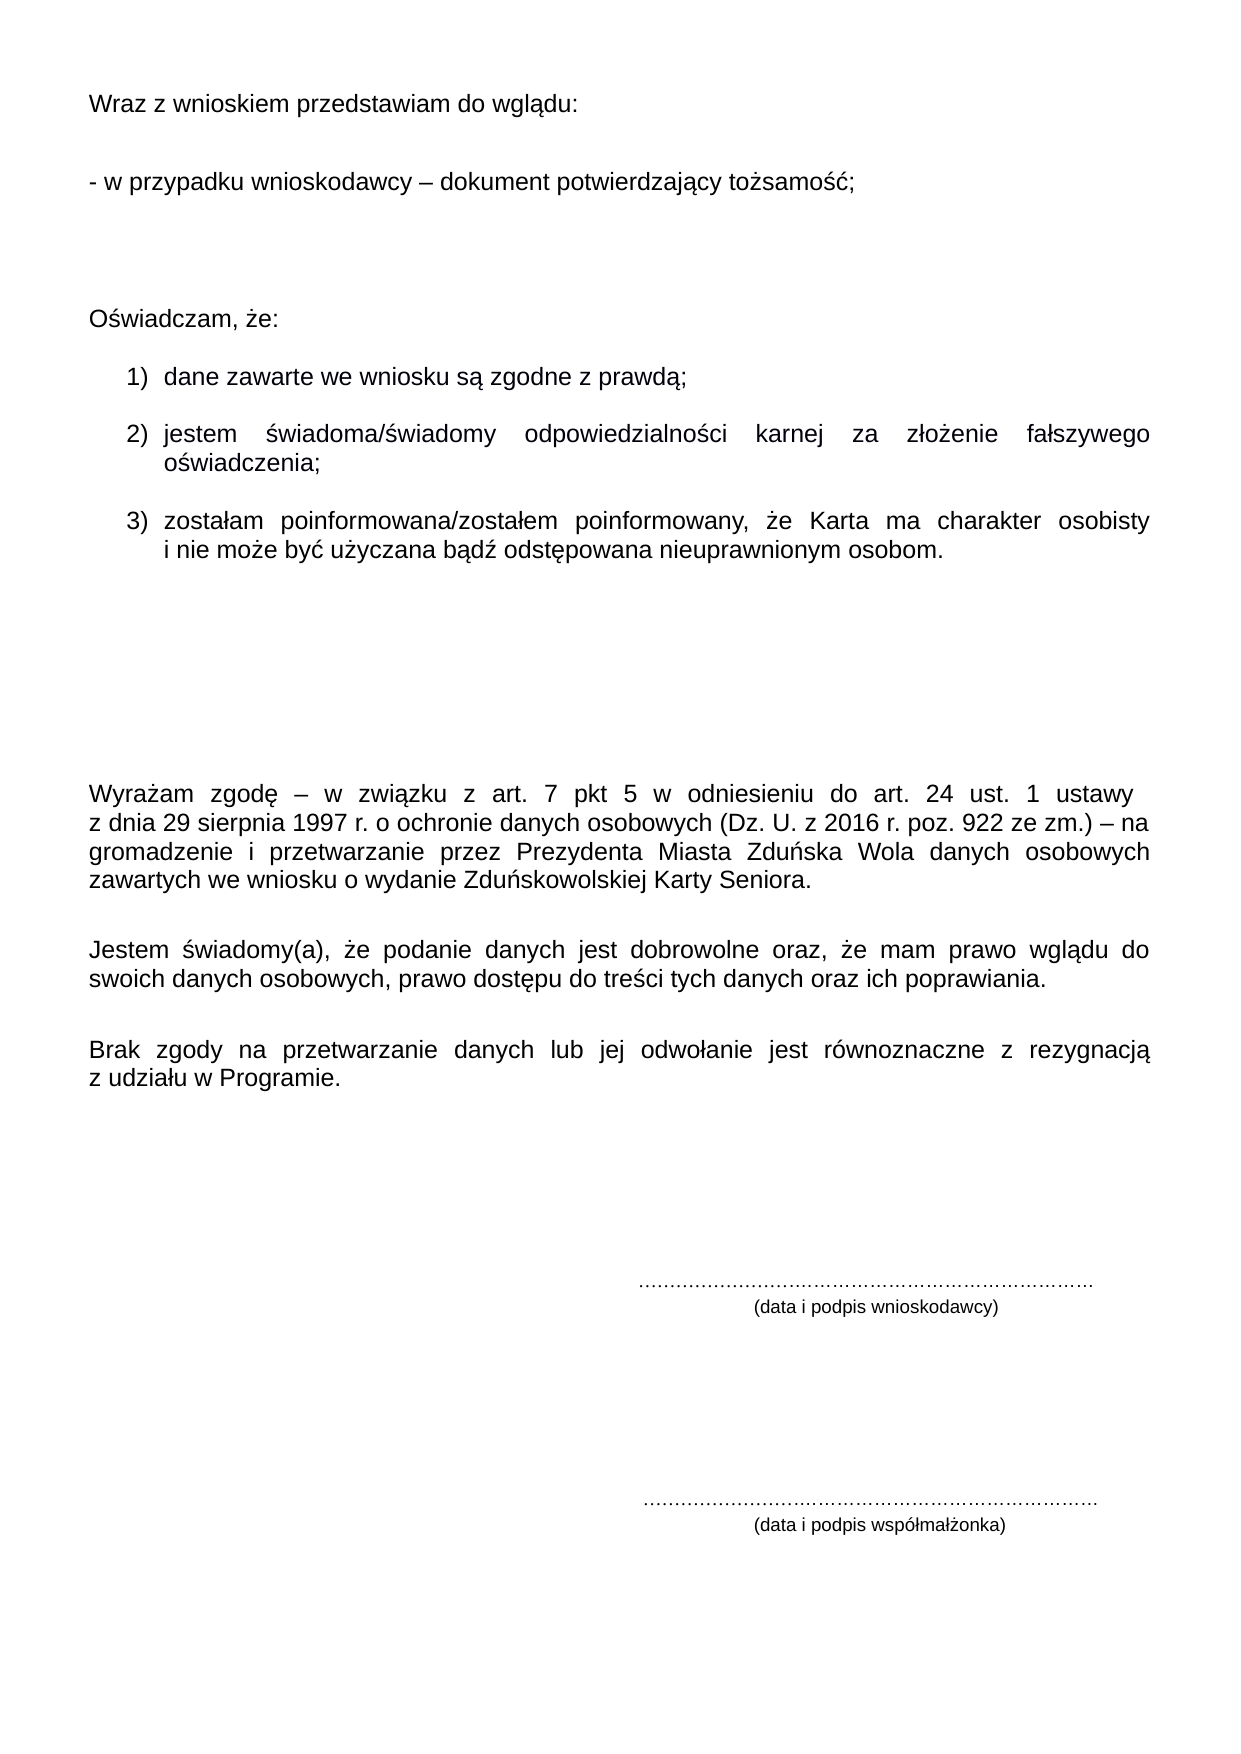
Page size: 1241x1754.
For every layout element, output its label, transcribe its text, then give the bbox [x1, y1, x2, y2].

text Oświadczam, że: [89, 304, 1152, 332]
list jestem świadoma/świadomy odpowiedzialności karnej za złożenie fałszywego oświadczenia; [126, 419, 1152, 477]
text …………………….………………………………………… [165, 1488, 1152, 1509]
text - w przypadku wnioskodawcy – dokument potwierdzający tożsamość; [89, 167, 1152, 196]
text …………………….………………………………………… [165, 1270, 1152, 1292]
text Brak zgody na przetwarzanie danych lub jej odwołanie jest równoznaczne z rezygnacją z udziału w Programie. [89, 1034, 1152, 1092]
text (data i podpis wnioskodawcy) [89, 1296, 1152, 1318]
text (data i podpis współmałżonka) [89, 1513, 1152, 1535]
text Jestem świadomy(a), że podanie danych jest dobrowolne oraz, że mam prawo wglądu do swoich danych osobowych, prawo dostępu do treści tych danych oraz ich poprawiania. [89, 936, 1152, 993]
text Wyrażam zgodę – w związku z art. 7 pkt 5 w odniesieniu do art. 24 ust. 1 ustawy z dnia 29 sierpnia 1997 r. o ochronie danych osobowych (Dz. U. z 2016 r. poz. 922 ze zm.) – na gromadzenie i przetwarzanie przez Prezydenta Miasta Zduńska Wola danych osobowych zawartych we wniosku o wydanie Zduńskowolskiej Karty Seniora. [89, 779, 1152, 894]
list dane zawarte we wniosku są zgodne z prawdą; [126, 362, 1152, 390]
list zostałam poinformowana/zostałem poinformowany, że Karta ma charakter osobisty i nie może być użyczana bądź odstępowana nieuprawnionym osobom. [126, 506, 1152, 564]
text Wraz z wnioskiem przedstawiam do wglądu: [89, 89, 1152, 117]
